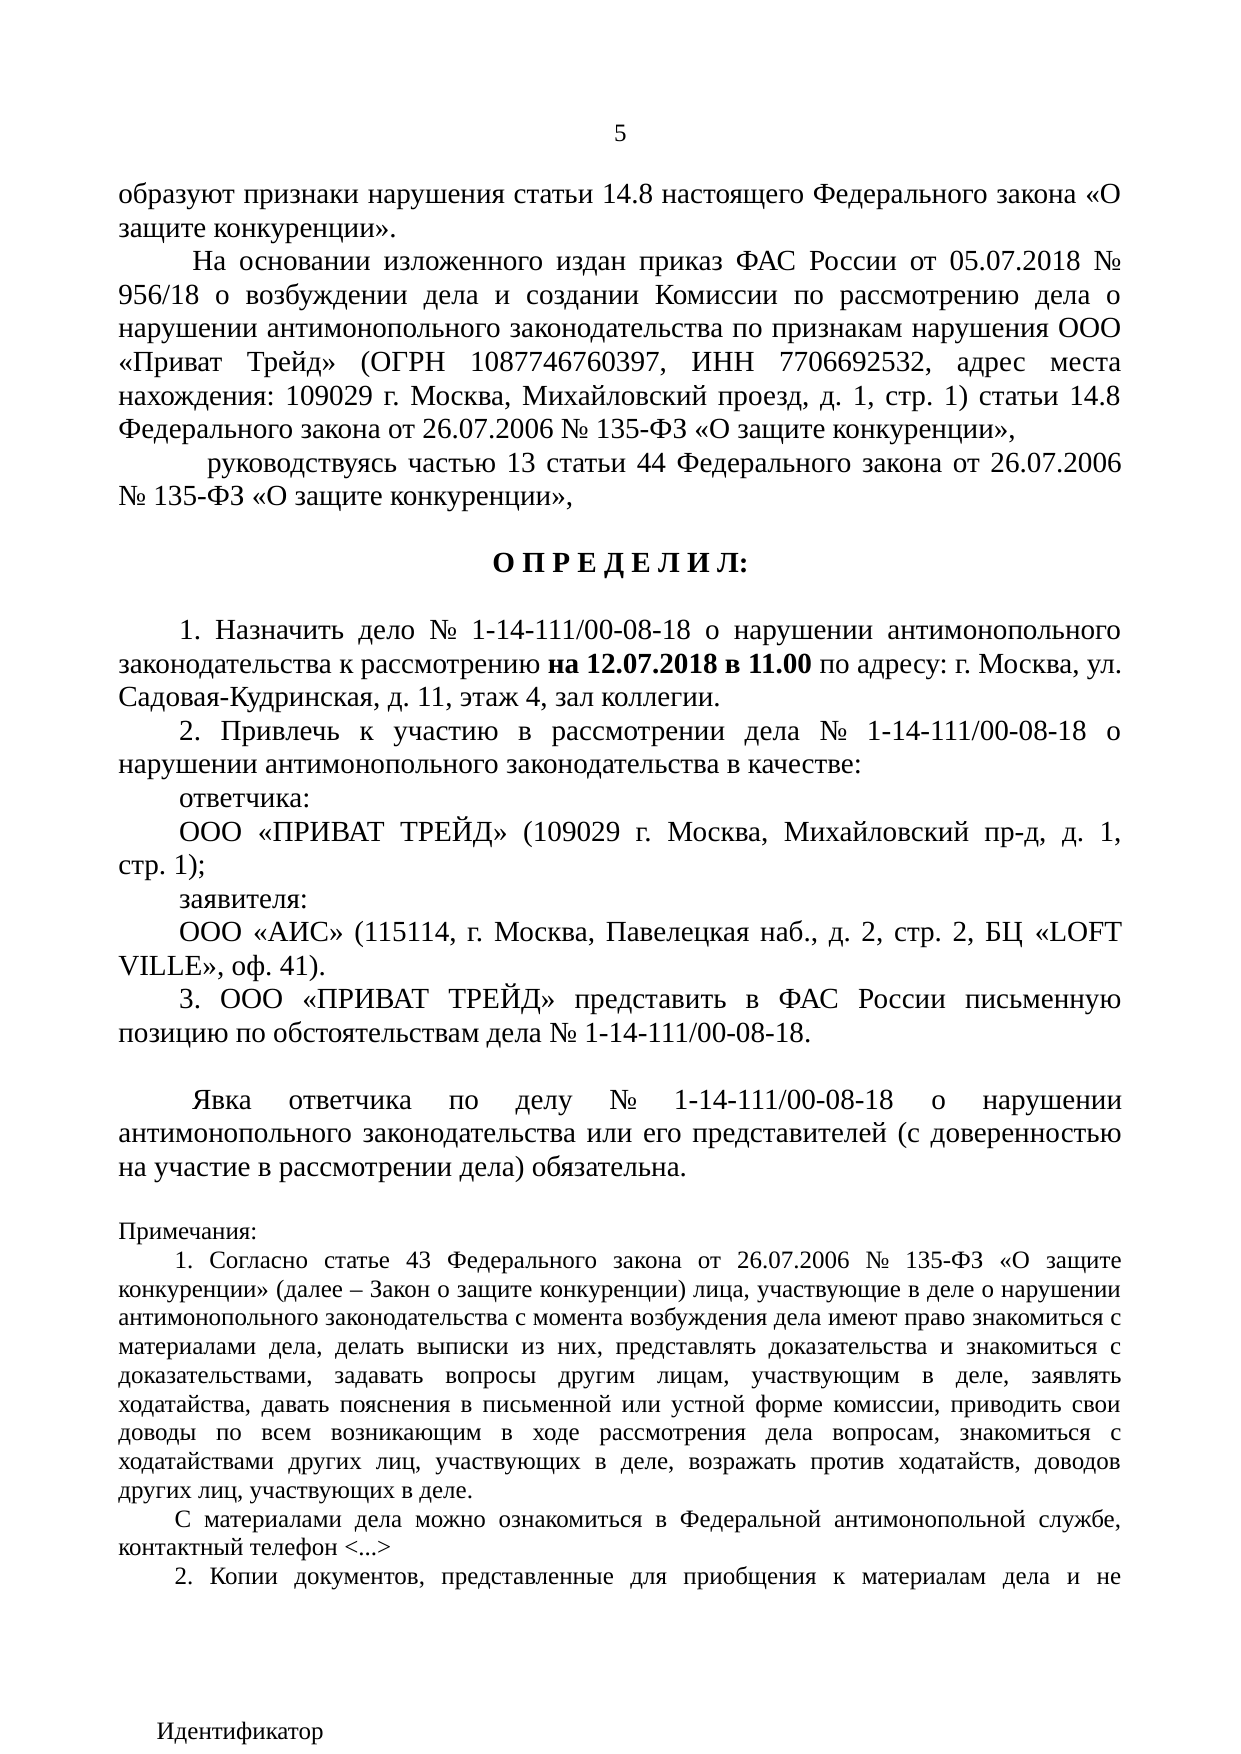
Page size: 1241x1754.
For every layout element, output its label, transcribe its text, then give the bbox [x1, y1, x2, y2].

text О П Р Е Д Е Л И Л: [118, 545, 1122, 579]
text руководствуясь частью 13 статьи 44 Федерального закона от 26.07.2006 № 135-ФЗ «О защите конкуренции», [118, 445, 1122, 512]
text С материалами дела можно ознакомиться в Федеральной антимонопольной службе, контактный телефон <...> [118, 1504, 1122, 1561]
text 2. Копии документов, представленные для приобщения к материалам дела и не [118, 1561, 1122, 1590]
text ООО «ПРИВАТ ТРЕЙД» (109029 г. Москва, Михайловский пр-д, д. 1, стр. 1); [118, 814, 1122, 881]
text Примечания: [118, 1216, 1122, 1245]
text 1. Назначить дело № 1-14-111/00-08-18 о нарушении антимонопольного законодательства к рассмотрению на 12.07.2018 в 11.00 по адресу: г. Москва, ул. Садовая-Кудринская, д. 11, этаж 4, зал коллегии. [118, 612, 1122, 713]
text заявителя: [118, 881, 1122, 914]
text ответчика: [118, 780, 1122, 814]
text образуют признаки нарушения статьи 14.8 настоящего Федерального закона «О защите конкуренции». [118, 176, 1122, 243]
text 3. ООО «ПРИВАТ ТРЕЙД» представить в ФАС России письменную позицию по обстоятельствам дела № 1-14-111/00-08-18. [118, 981, 1122, 1048]
text Явка ответчика по делу № 1-14-111/00-08-18 о нарушении антимонопольного законодательства или его представителей (с доверенностью на участие в рассмотрении дела) обязательна. [118, 1082, 1122, 1183]
text На основании изложенного издан приказ ФАС России от 05.07.2018 № 956/18 о возбуждении дела и создании Комиссии по рассмотрению дела о нарушении антимонопольного законодательства по признакам нарушения ООО «Приват Трейд» (ОГРН 1087746760397, ИНН 7706692532, адрес места нахождения: 109029 г. Москва, Михайловский проезд, д. 1, стр. 1) статьи 14.8 Федерального закона от 26.07.2006 № 135-ФЗ «О защите конкуренции», [118, 243, 1122, 445]
text 1. Согласно статье 43 Федерального закона от 26.07.2006 № 135-ФЗ «О защите конкуренции» (далее – Закон о защите конкуренции) лица, участвующие в деле о нарушении антимонопольного законодательства с момента возбуждения дела имеют право знакомиться с материалами дела, делать выписки из них, представлять доказательства и знакомиться с доказательствами, задавать вопросы другим лицам, участвующим в деле, заявлять ходатайства, давать пояснения в письменной или устной форме комиссии, приводить свои доводы по всем возникающим в ходе рассмотрения дела вопросам, знакомиться с ходатайствами других лиц, участвующих в деле, возражать против ходатайств, доводов других лиц, участвующих в деле. [118, 1245, 1122, 1504]
text 2. Привлечь к участию в рассмотрении дела № 1-14-111/00-08-18 о нарушении антимонопольного законодательства в качестве: [118, 713, 1122, 780]
text ООО «АИС» (115114, г. Москва, Павелецкая наб., д. 2, стр. 2, БЦ «LOFT VILLE», оф. 41). [118, 914, 1122, 981]
